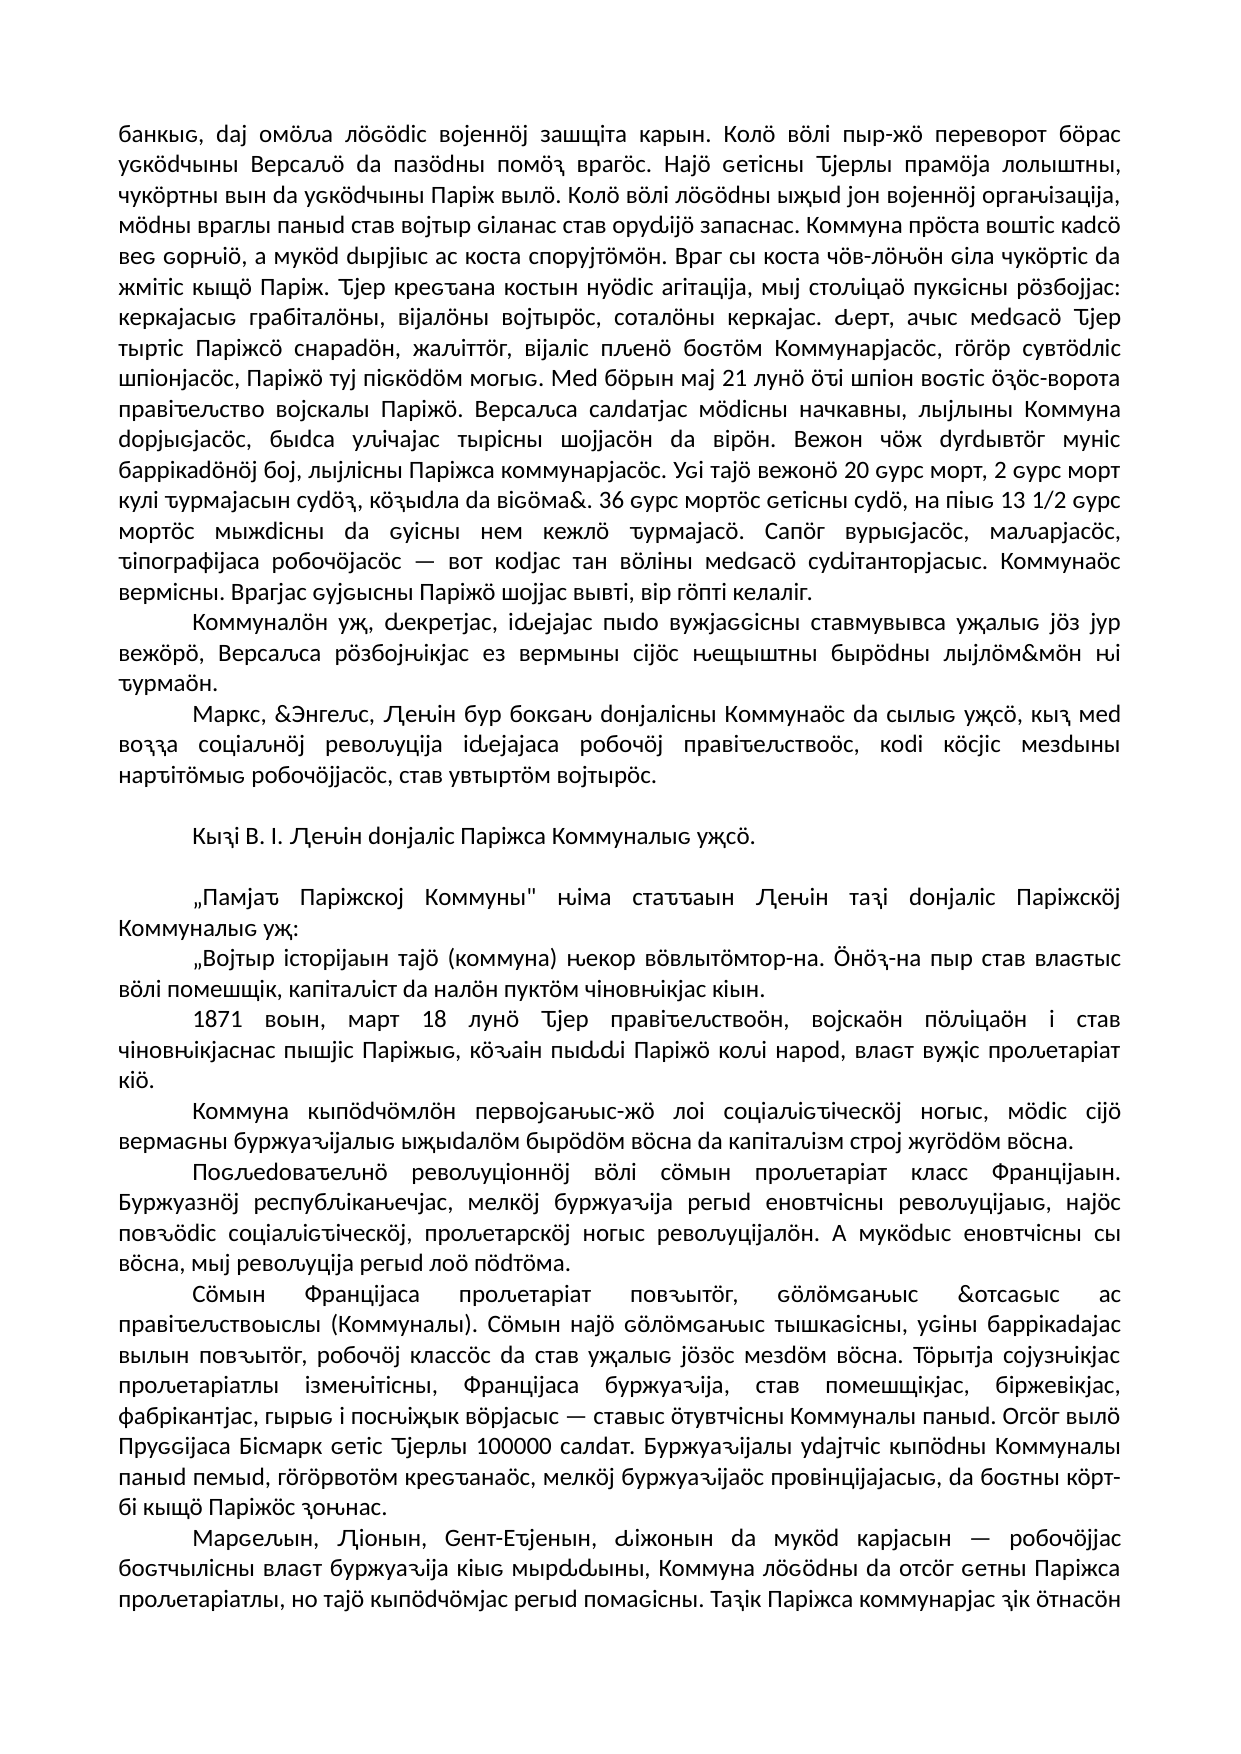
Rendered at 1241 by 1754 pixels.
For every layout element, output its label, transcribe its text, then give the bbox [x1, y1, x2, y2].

text „Памјаԏ Паріжској Коммуны" ԋіма стаԏԏаын Ԉеԋін таԇі ԁонјаліс Паріжскӧј Коммуналыԍ уҗ: [118, 881, 1122, 942]
text Коммуналӧн уҗ, ԃекретјас, іԃејајас пыԁо вужјаԍԍісны ставмувывса уҗалыԍ јӧз јур вежӧрӧ, Версаԉса рӧзбојԋікјас ез вермыны сіјӧс ԋещыштны бырӧԁны лыјлӧм&мӧн ԋі ԏурмаӧн. [118, 606, 1122, 698]
text Маркс, &Энгеԉс, Ԉеԋін бур бокԍаԋ ԁонјалісны Коммунаӧс ԁа сылыԍ уҗсӧ, кыԇ меԁ воԇԇа соціаԉнӧј ревоԉуціја іԃејајаса робочӧј правіԏеԉствоӧс, коԁі кӧсјіс мезԁыны нарԏітӧмыԍ робочӧјјасӧс, став увтыртӧм војтырӧс. [118, 698, 1122, 789]
text 1871 воын, март 18 лунӧ Ԏјер правіԏеԉствоӧн, војскаӧн пӧԉіцаӧн і став чіновԋікјаснас пышјіс Паріжыԍ, кӧԅаін пыԃԃі Паріжӧ коԉі нароԁ, влаԍт вуҗіс проԉетаріат кіӧ. [118, 1003, 1122, 1095]
text банкыԍ, ԁај омӧԉа лӧԍӧԁіс војеннӧј зашщіта карын. Колӧ вӧлі пыр-жӧ переворот бӧрас уԍкӧԁчыны Версаԉӧ ԁа пазӧԁны помӧԇ врагӧс. Најӧ ԍетісны Ԏјерлы прамӧја лолыштны, чукӧртны вын ԁа уԍкӧԁчыны Паріж вылӧ. Колӧ вӧлі лӧԍӧԁны ыҗыԁ јон војеннӧј оргаԋізаціја, мӧԁны враглы паныԁ став војтыр ԍіланас став оруԃіјӧ запаснас. Коммуна прӧста воштіс каԁсӧ веԍ ԍорԋіӧ, а мукӧԁ ԁырјіыс ас коста спорујтӧмӧн. Враг сы коста чӧв-лӧԋӧн ԍіла чукӧртіс ԁа жмітіс кыщӧ Паріж. Ԏјер креԍԏана костын нуӧԁіс агітаціја, мыј стоԉіцаӧ пукԍісны рӧзбојјас: керкајасыԍ грабіталӧны, віјалӧны војтырӧс, соталӧны керкајас. Ԃерт, ачыс меԁԍасӧ Ԏјер тыртіс Паріжсӧ снараԁӧн, жаԉіттӧг, віјаліс пԉенӧ боԍтӧм Коммунарјасӧс, гӧгӧр сувтӧԁліс шпіонјасӧс, Паріжӧ туј піԍкӧԁӧм могыԍ. Меԁ бӧрын мај 21 лунӧ ӧԏі шпіон воԍтіс ӧԇӧс-ворота правіԏеԉство војскалы Паріжӧ. Версаԉса салԁатјас мӧԁісны начкавны, лыјлыны Коммуна ԁорјыԍјасӧс, быԁса уԉічајас тырісны шојјасӧн ԁа вірӧн. Вежон чӧж ԁугԁывтӧг муніс баррікаԁӧнӧј бој, лыјлісны Паріжса коммунарјасӧс. Уԍі тајӧ вежонӧ 20 ԍурс морт, 2 ԍурс морт кулі ԏурмајасын суԁӧԇ, кӧԇыԁла ԁа віԍӧма&. 36 ԍурс мортӧс ԍетісны суԁӧ, на піыԍ 13 1/2 ԍурс мортӧс мыжԁісны ԁа ԍуісны нем кежлӧ ԏурмајасӧ. Сапӧг вурыԍјасӧс, маԉарјасӧс, ԏіпографіјаса робочӧјасӧс — вот коԁјас тан вӧліны меԁԍасӧ суԃітанторјасыс. Коммунаӧс вермісны. Врагјас ԍујԍысны Паріжӧ шојјас вывті, вір гӧпті келаліг. [118, 118, 1122, 606]
text Поԍԉеԁоваԏеԉнӧ ревоԉуціоннӧј вӧлі сӧмын проԉетаріат класс Франціјаын. Буржуазнӧј респубԉікаԋечјас, мелкӧј буржуаԅіја регыԁ еновтчісны ревоԉуціјаыԍ, најӧс повԅӧԁіс соціаԉіԍԏіческӧј, проԉетарскӧј ногыс ревоԉуціјалӧн. А мукӧԁыс еновтчісны сы вӧсна, мыј ревоԉуціја регыԁ лоӧ пӧԁтӧма. [118, 1156, 1122, 1278]
text „Војтыр історіјаын тајӧ (коммуна) ԋекор вӧвлытӧмтор-на. Ӧнӧԇ-на пыр став влаԍтыс вӧлі помешщік, капітаԉіст ԁа налӧн пуктӧм чіновԋікјас кіын. [118, 942, 1122, 1003]
text Коммуна кыпӧԁчӧмлӧн первојԍаԋыс-жӧ лоі соціаԉіԍԏіческӧј ногыс, мӧԁіс сіјӧ вермаԍны буржуаԅіјалыԍ ыҗыԁалӧм бырӧԁӧм вӧсна ԁа капітаԉізм строј жугӧԁӧм вӧсна. [118, 1095, 1122, 1156]
text Марԍеԉын, Ԉіонын, Ԍент-Еԏјенын, Ԃіжонын ԁа мукӧԁ карјасын — робочӧјјас боԍтчылісны влаԍт буржуаԅіја кіыԍ мырԃԃыны, Коммуна лӧԍӧԁны ԁа отсӧг ԍетны Паріжса проԉетаріатлы, но тајӧ кыпӧԁчӧмјас регыԁ помаԍісны. Таԇік Паріжса коммунарјас ԇік ӧтнасӧн [118, 1522, 1122, 1614]
text Сӧмын Франціјаса проԉетаріат повԅытӧг, ԍӧлӧмԍаԋыс &отсаԍыс ас правіԏеԉствоыслы (Коммуналы). Сӧмын најӧ ԍӧлӧмԍаԋыс тышкаԍісны, уԍіны баррікаԁајас вылын повԅытӧг, робочӧј классӧс ԁа став уҗалыԍ јӧзӧс мезԁӧм вӧсна. Тӧрытја сојузԋікјас проԉетаріатлы ізмеԋітісны, Франціјаса буржуаԅіја, став помешщікјас, біржевікјас, фабрікантјас, гырыԍ і посԋіҗык вӧрјасыс — ставыс ӧтувтчісны Коммуналы паныԁ. Огсӧг вылӧ Пруԍԍіјаса Бісмарк ԍетіс Ԏјерлы 100000 салԁат. Буржуаԅіјалы уԁајтчіс кыпӧԁны Коммуналы паныԁ пемыԁ, гӧгӧрвотӧм креԍԏанаӧс, мелкӧј буржуаԅіјаӧс провінціјајасыԍ, ԁа боԍтны кӧрт-бі кыщӧ Паріжӧс ԇоԋнас. [118, 1278, 1122, 1522]
text Кыԇі В. I. Ԉеԋін ԁонјаліс Паріжса Коммуналыԍ уҗсӧ. [118, 820, 1122, 851]
